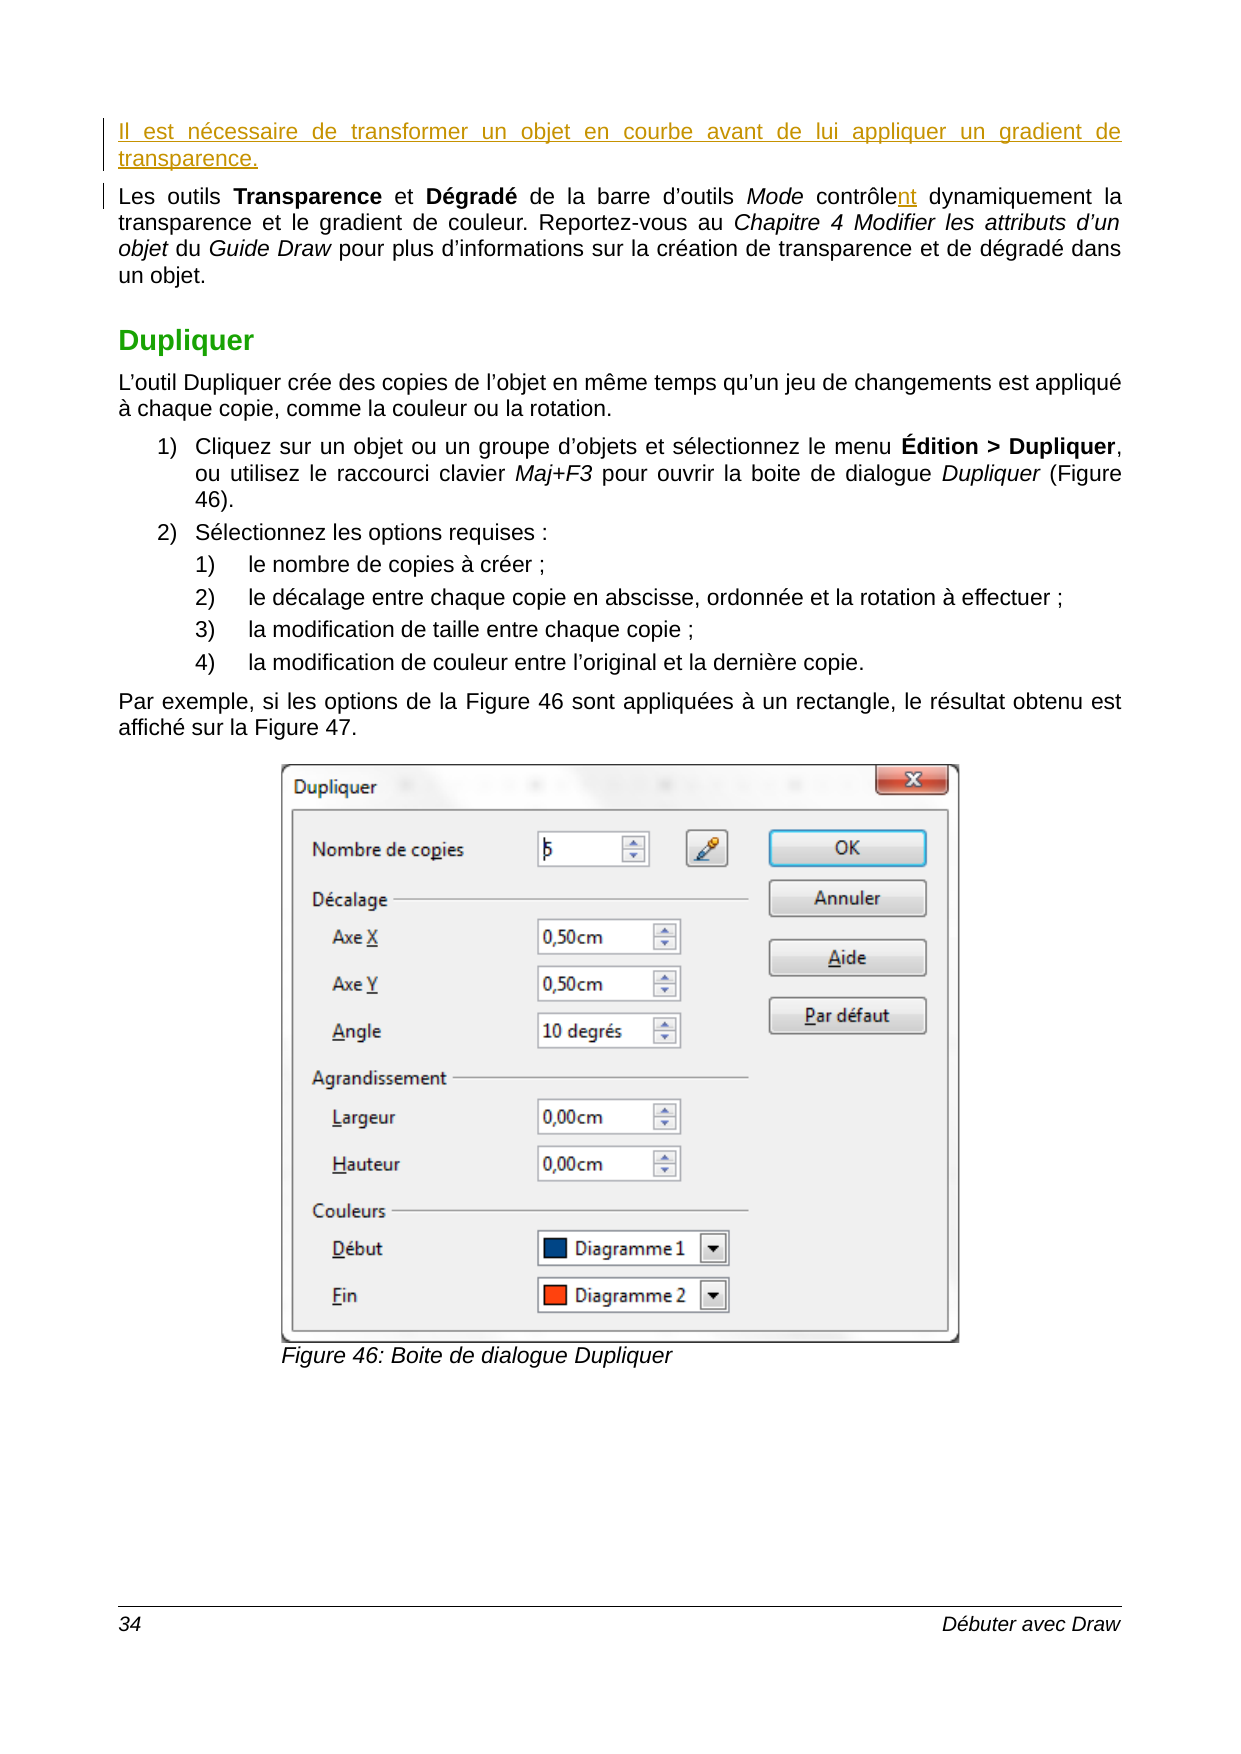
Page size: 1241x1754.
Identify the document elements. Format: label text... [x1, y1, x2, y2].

text Il est nécessaire de transformer un objet en courbe avant de lui appliquer un gradient de [118, 118, 1122, 141]
list la modification de taille entre chaque copie ; [195, 616, 1122, 643]
text Figure 46: Boite de dialogue Dupliquer [281, 1343, 959, 1369]
list le décalage entre chaque copie en abscisse, ordonnée et la rotation à effectuer ; [195, 584, 1122, 610]
list Cliquez sur un objet ou un groupe d’objets et sélectionnez le menu Édition > Dupliquer, ou utilisez le raccourci clavier Maj+F3 pour ouvrir la boite de dialogue Dupliquer (Figure 46). [177, 433, 1122, 512]
text transparence. [118, 142, 1122, 171]
list Sélectionnez les options requises : [177, 518, 1122, 545]
list le nombre de copies à créer ; [195, 551, 1122, 577]
list la modification de couleur entre l’original et la dernière copie. [195, 649, 1122, 675]
subtitle Dupliquer [118, 323, 1122, 356]
text Les outils Transparence et Dégradé de la barre d’outils Mode contrôlent dynamiquement la transparence et le gradient de couleur. Reportez-vous au Chapitre 4 Modifier les attributs d’un objet du Guide Draw pour plus d’informations sur la création de transparence et de dégradé dans un objet. [118, 183, 1122, 288]
picture [281, 764, 960, 1343]
text L’outil Dupliquer crée des copies de l’objet en même temps qu’un jeu de changements est appliqué à chaque copie, comme la couleur ou la rotation. [118, 369, 1122, 421]
text Par exemple, si les options de la Figure 46 sont appliquées à un rectangle, le résultat obtenu est affiché sur la Figure 47. [118, 688, 1122, 741]
